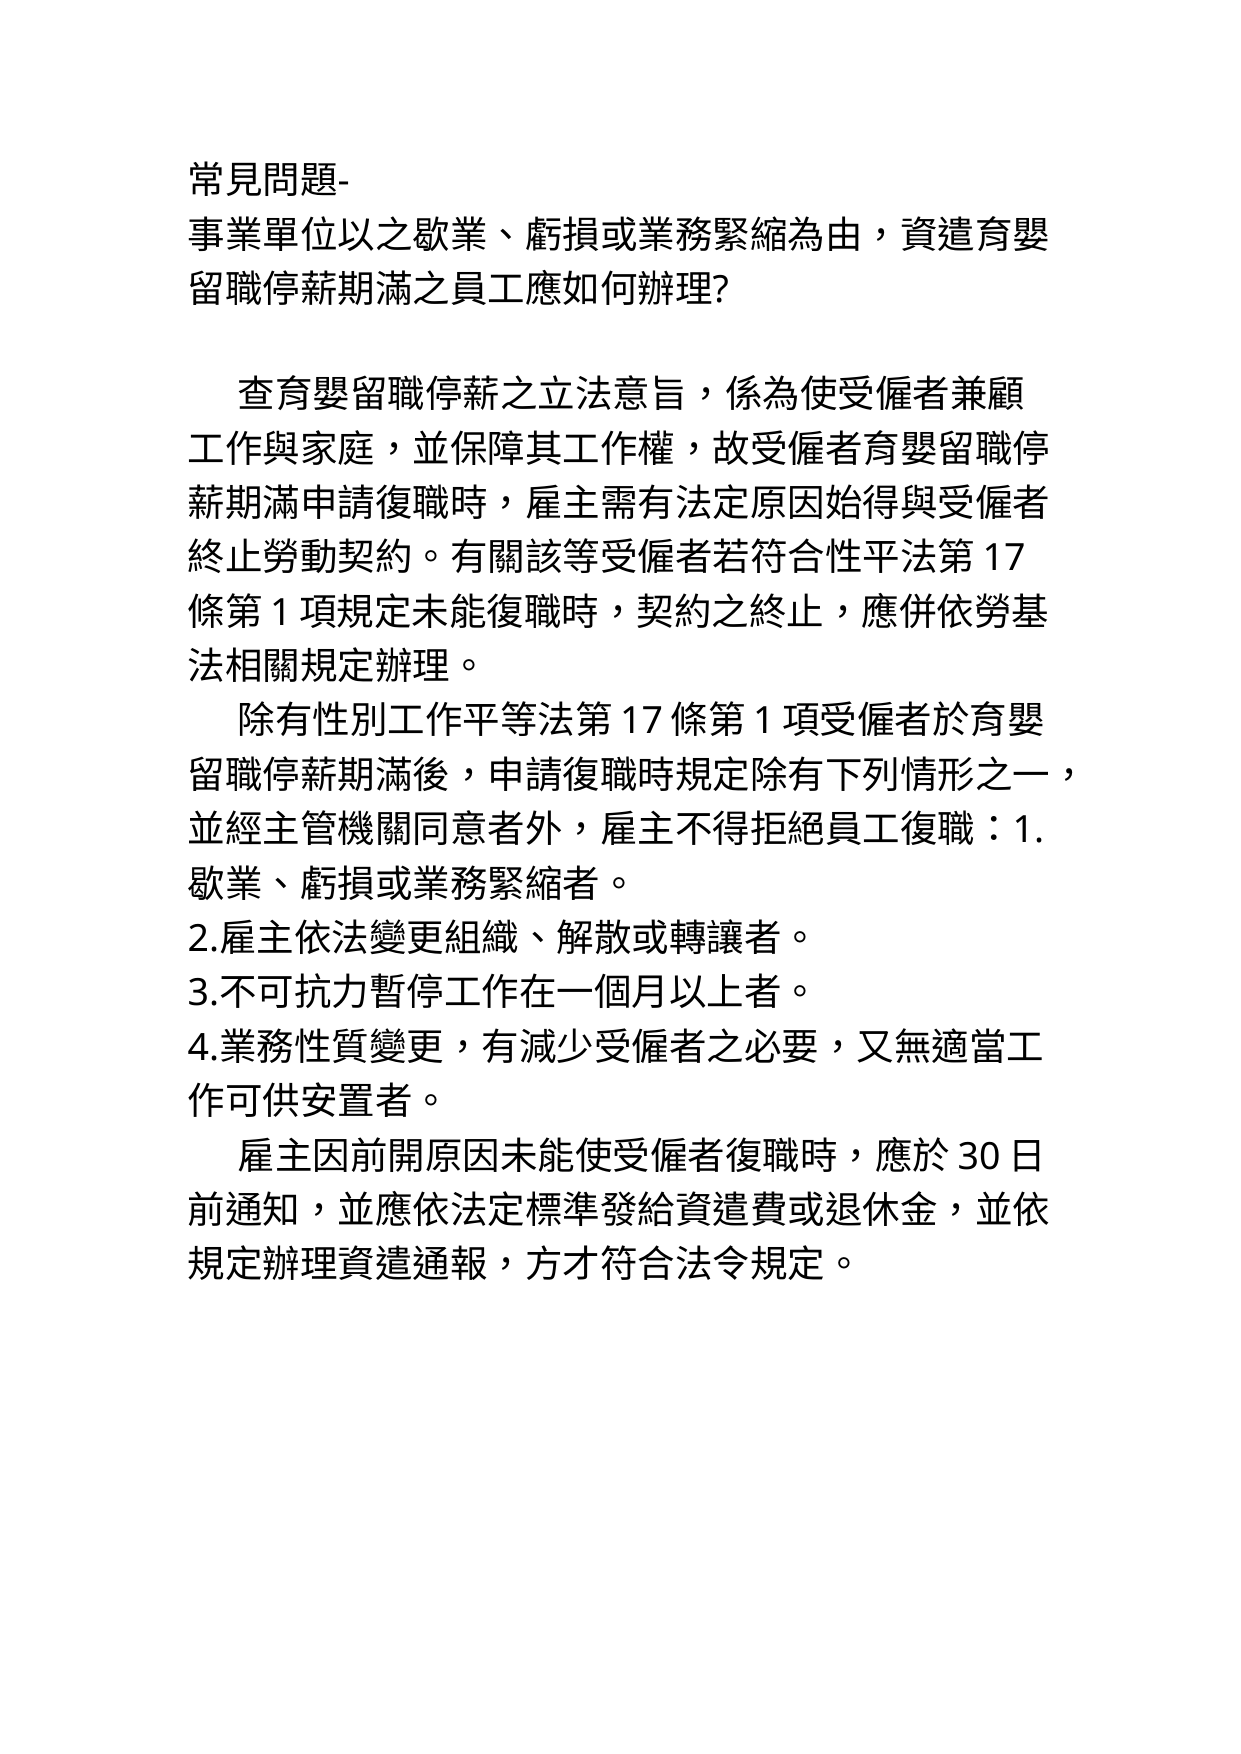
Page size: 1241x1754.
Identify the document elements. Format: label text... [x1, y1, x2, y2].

text 查育嬰留職停薪之立法意旨，係為使受僱者兼顧工作與家庭，並保障其工作權，故受僱者育嬰留職停薪期滿申請復職時，雇主需有法定原因始得與受僱者終止勞動契約。有關該等受僱者若符合性平法第17條第1項規定未能復職時，契約之終止，應併依勞基法相關規定辦理。 [187, 364, 1053, 690]
text 事業單位以之歇業、虧損或業務緊縮為由，資遣育嬰留職停薪期滿之員工應如何辦理? [187, 204, 1053, 313]
text 3.不可抗力暫停工作在一個月以上者。 [187, 962, 1053, 1017]
text 雇主因前開原因未能使受僱者復職時，應於30日前通知，並應依法定標準發給資遣費或退休金，並依規定辦理資遣通報，方才符合法令規定。 [187, 1126, 1053, 1288]
text 常見問題- [187, 150, 1053, 204]
text 除有性別工作平等法第17條第1項受僱者於育嬰留職停薪期滿後，申請復職時規定除有下列情形之一，並經主管機關同意者外，雇主不得拒絕員工復職：1.歇業、虧損或業務緊縮者。 [187, 690, 1053, 908]
text 4.業務性質變更，有減少受僱者之必要，又無適當工作可供安置者。 [187, 1017, 1053, 1126]
text 2.雇主依法變更組織、解散或轉讓者。 [187, 908, 1053, 962]
